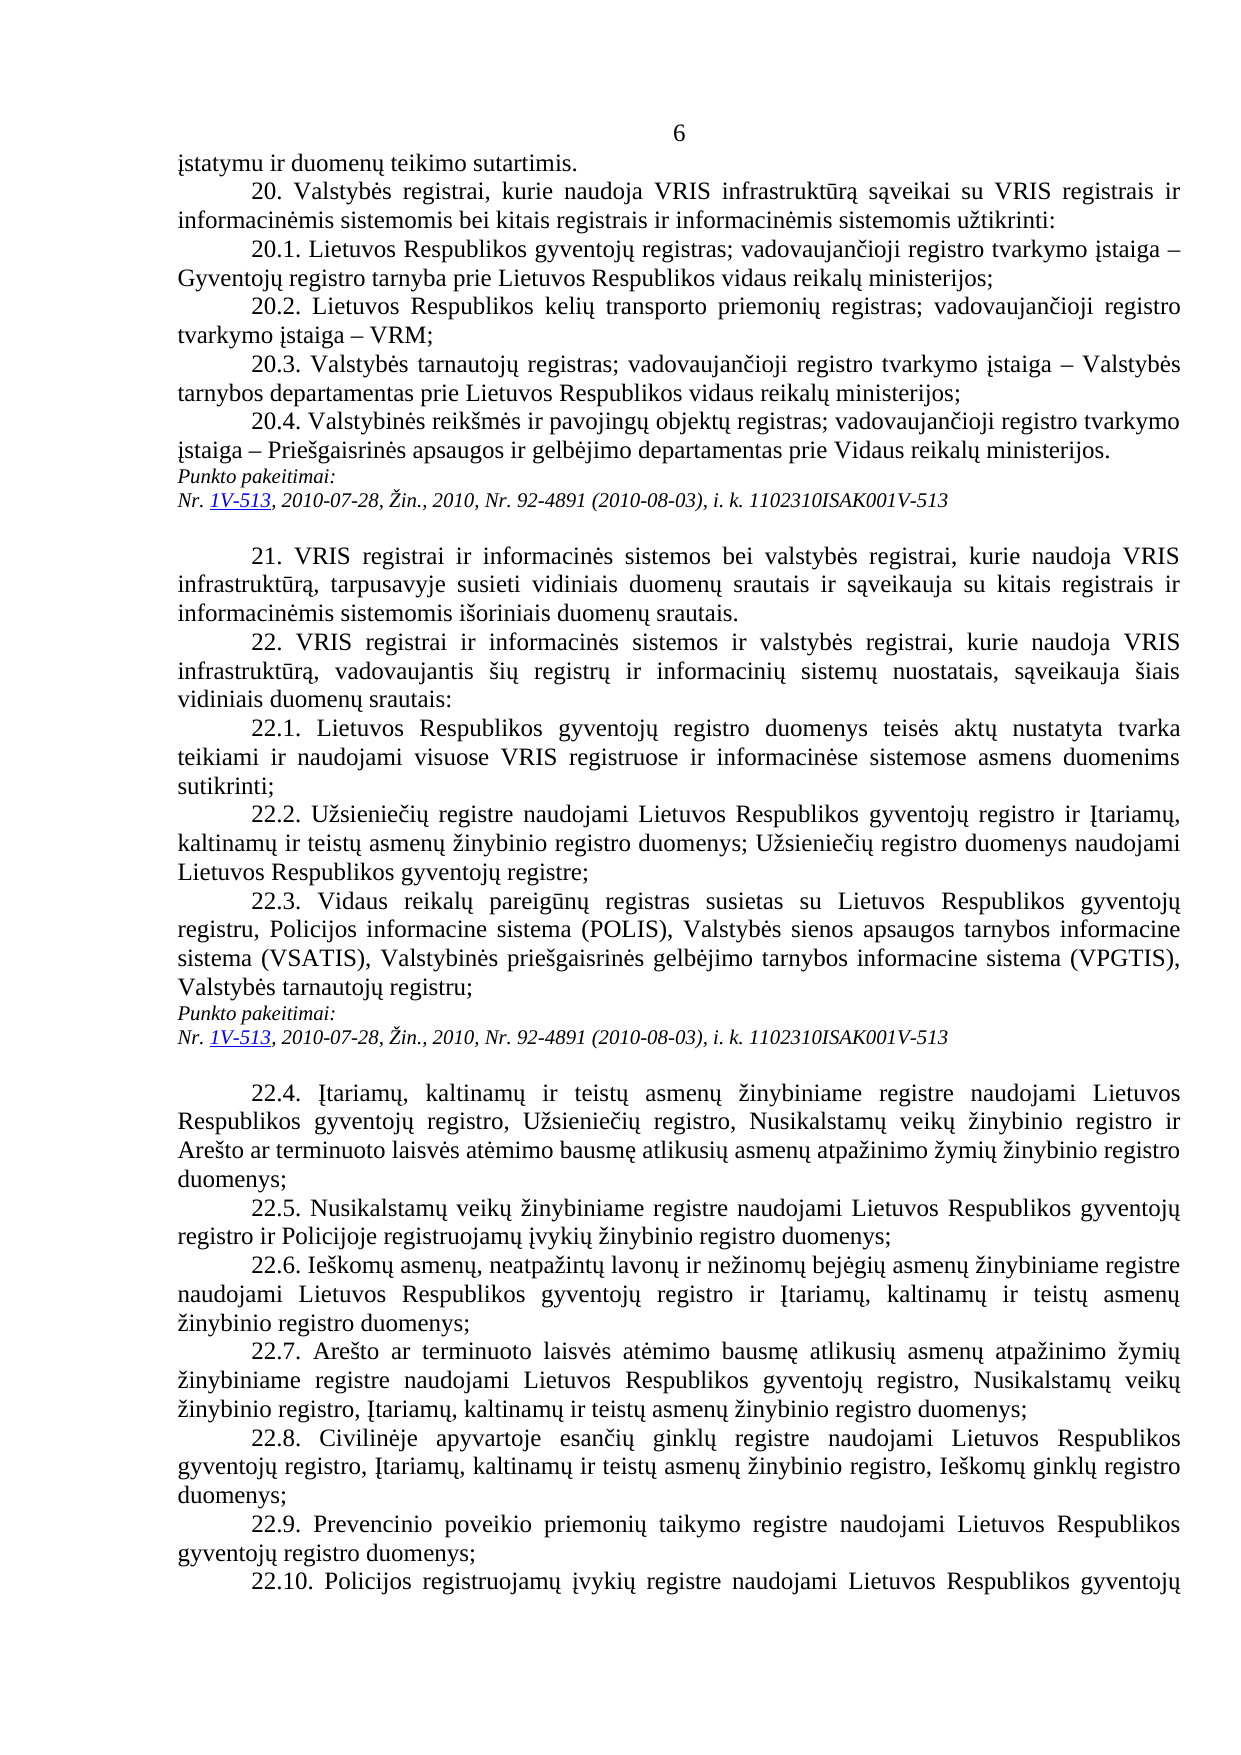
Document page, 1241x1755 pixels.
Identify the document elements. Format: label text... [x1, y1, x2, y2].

text 22.4. Įtariamų, kaltinamų ir teistų asmenų žinybiniame registre naudojami Lietuvos Respublikos gyventojų registro, Užsieniečių registro, Nusikalstamų veikų žinybinio registro ir Arešto ar terminuoto laisvės atėmimo bausmę atlikusių asmenų atpažinimo žymių žinybinio registro duomenys; [177, 1078, 1181, 1193]
text 22.9. Prevencinio poveikio priemonių taikymo registre naudojami Lietuvos Respublikos gyventojų registro duomenys; [177, 1509, 1181, 1566]
text Punkto pakeitimai: [177, 464, 1181, 488]
text 22.5. Nusikalstamų veikų žinybiniame registre naudojami Lietuvos Respublikos gyventojų registro ir Policijoje registruojamų įvykių žinybinio registro duomenys; [177, 1193, 1181, 1250]
text 22. VRIS registrai ir informacinės sistemos ir valstybės registrai, kurie naudoja VRIS infrastruktūrą, vadovaujantis šių registrų ir informacinių sistemų nuostatais, sąveikauja šiais vidiniais duomenų srautais: [177, 627, 1181, 713]
text 21. VRIS registrai ir informacinės sistemos bei valstybės registrai, kurie naudoja VRIS infrastruktūrą, tarpusavyje susieti vidiniais duomenų srautais ir sąveikauja su kitais registrais ir informacinėmis sistemomis išoriniais duomenų srautais. [177, 541, 1181, 627]
text Punkto pakeitimai: [177, 1001, 1181, 1025]
text 22.6. Ieškomų asmenų, neatpažintų lavonų ir nežinomų bejėgių asmenų žinybiniame registre naudojami Lietuvos Respublikos gyventojų registro ir Įtariamų, kaltinamų ir teistų asmenų žinybinio registro duomenys; [177, 1250, 1181, 1336]
text 22.1. Lietuvos Respublikos gyventojų registro duomenys teisės aktų nustatyta tvarka teikiami ir naudojami visuose VRIS registruose ir informacinėse sistemose asmens duomenims sutikrinti; [177, 713, 1181, 799]
text įstatymu ir duomenų teikimo sutartimis. [177, 148, 1181, 176]
text Nr. 1V-513, 2010-07-28, Žin., 2010, Nr. 92-4891 (2010-08-03), i. k. 1102310ISAK001V-513 [177, 1025, 1181, 1049]
text 22.8. Civilinėje apyvartoje esančių ginklų registre naudojami Lietuvos Respublikos gyventojų registro, Įtariamų, kaltinamų ir teistų asmenų žinybinio registro, Ieškomų ginklų registro duomenys; [177, 1423, 1181, 1509]
text 20.2. Lietuvos Respublikos kelių transporto priemonių registras; vadovaujančioji registro tvarkymo įstaiga – VRM; [177, 291, 1181, 349]
text 22.2. Užsieniečių registre naudojami Lietuvos Respublikos gyventojų registro ir Įtariamų, kaltinamų ir teistų asmenų žinybinio registro duomenys; Užsieniečių registro duomenys naudojami Lietuvos Respublikos gyventojų registre; [177, 799, 1181, 886]
text 22.7. Arešto ar terminuoto laisvės atėmimo bausmę atlikusių asmenų atpažinimo žymių žinybiniame registre naudojami Lietuvos Respublikos gyventojų registro, Nusikalstamų veikų žinybinio registro, Įtariamų, kaltinamų ir teistų asmenų žinybinio registro duomenys; [177, 1336, 1181, 1423]
text 20.1. Lietuvos Respublikos gyventojų registras; vadovaujančioji registro tvarkymo įstaiga – Gyventojų registro tarnyba prie Lietuvos Respublikos vidaus reikalų ministerijos; [177, 234, 1181, 291]
text Nr. 1V-513, 2010-07-28, Žin., 2010, Nr. 92-4891 (2010-08-03), i. k. 1102310ISAK001V-513 [177, 488, 1181, 512]
text 20. Valstybės registrai, kurie naudoja VRIS infrastruktūrą sąveikai su VRIS registrais ir informacinėmis sistemomis bei kitais registrais ir informacinėmis sistemomis užtikrinti: [177, 176, 1181, 234]
text 20.3. Valstybės tarnautojų registras; vadovaujančioji registro tvarkymo įstaiga – Valstybės tarnybos departamentas prie Lietuvos Respublikos vidaus reikalų ministerijos; [177, 349, 1181, 406]
text 22.10. Policijos registruojamų įvykių registre naudojami Lietuvos Respublikos gyventojų [177, 1566, 1181, 1595]
text 20.4. Valstybinės reikšmės ir pavojingų objektų registras; vadovaujančioji registro tvarkymo įstaiga – Priešgaisrinės apsaugos ir gelbėjimo departamentas prie Vidaus reikalų ministerijos. [177, 406, 1181, 464]
text 22.3. Vidaus reikalų pareigūnų registras susietas su Lietuvos Respublikos gyventojų registru, Policijos informacine sistema (POLIS), Valstybės sienos apsaugos tarnybos informacine sistema (VSATIS), Valstybinės priešgaisrinės gelbėjimo tarnybos informacine sistema (VPGTIS), Valstybės tarnautojų registru; [177, 886, 1181, 1001]
